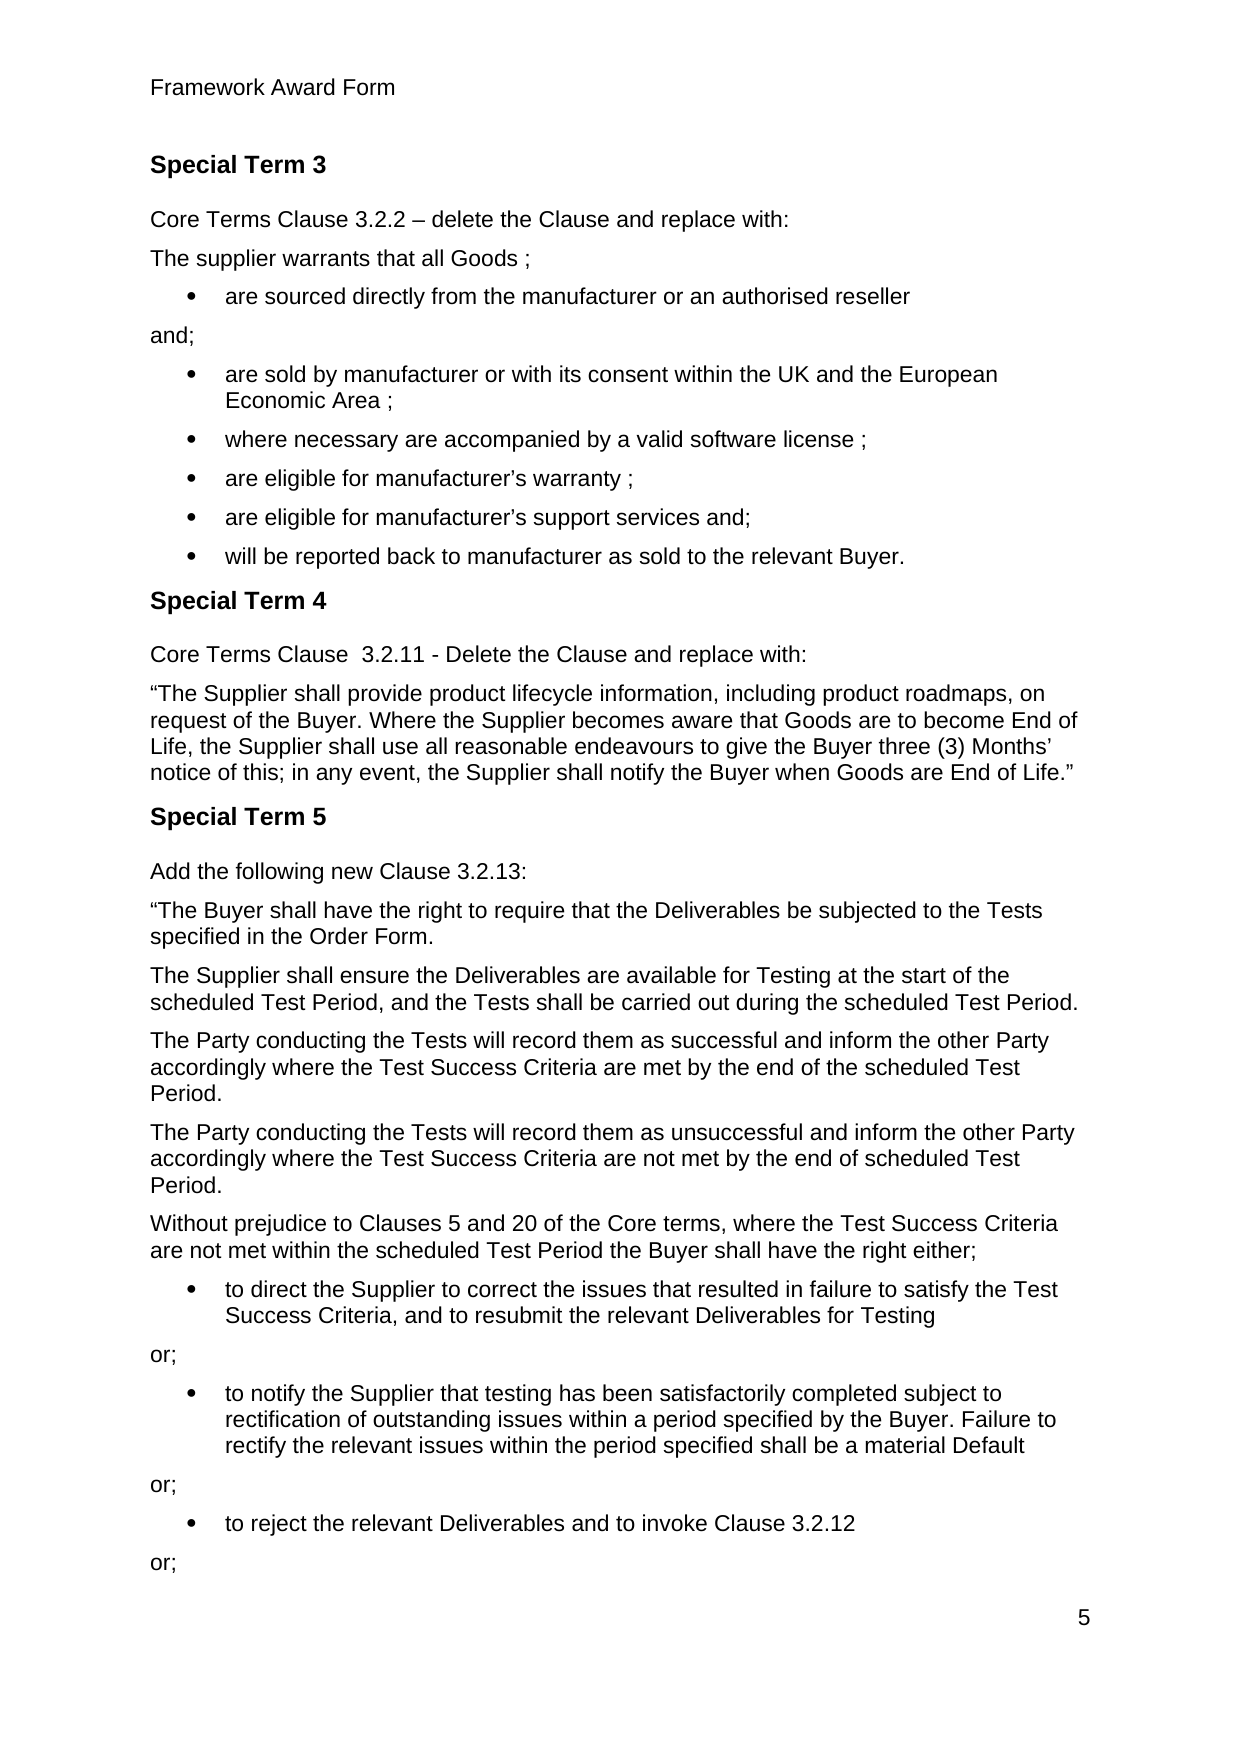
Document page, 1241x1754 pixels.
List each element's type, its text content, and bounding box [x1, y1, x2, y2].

text and; [150, 322, 1090, 348]
list are sourced directly from the manufacturer or an authorised reseller [187, 283, 1090, 310]
subtitle Special Term 5 [150, 802, 1090, 831]
subtitle Special Term 4 [150, 586, 1090, 614]
list where necessary are accompanied by a valid software license ; [187, 426, 1090, 453]
text The Supplier shall ensure the Deliverables are available for Testing at the start of the scheduled Test Period, and the Tests shall be carried out during the scheduled Test Period. [150, 962, 1090, 1015]
list are sold by manufacturer or with its consent within the UK and the European Economic Area ; [187, 361, 1090, 414]
text Core Terms Clause 3.2.2 – delete the Clause and replace with: [150, 206, 1090, 232]
list will be reported back to manufacturer as sold to the relevant Buyer. [187, 543, 1090, 569]
list are eligible for manufacturer’s warranty ; [187, 465, 1090, 491]
text The supplier warrants that all Goods ; [150, 244, 1090, 271]
text The Party conducting the Tests will record them as successful and inform the other Party accordingly where the Test Success Criteria are met by the end of the scheduled Test Period. [150, 1027, 1090, 1106]
text or; [150, 1549, 1090, 1575]
subtitle Special Term 3 [150, 150, 1090, 179]
text “The Buyer shall have the right to require that the Deliverables be subjected to the Tests specified in the Order Form. [150, 897, 1090, 949]
list to reject the relevant Deliverables and to invoke Clause 3.2.12 [187, 1510, 1090, 1536]
list are eligible for manufacturer’s support services and; [187, 504, 1090, 530]
text or; [150, 1341, 1090, 1367]
text “The Supplier shall provide product lifecycle information, including product roadmaps, on request of the Buyer. Where the Supplier becomes aware that Goods are to become End of Life, the Supplier shall use all reasonable endeavours to give the Buyer three (3) Months’ notice of this; in any event, the Supplier shall notify the Buyer when Goods are End of Life.” [150, 680, 1090, 786]
text or; [150, 1471, 1090, 1498]
list to direct the Supplier to correct the issues that resulted in failure to satisfy the Test Success Criteria, and to resubmit the relevant Deliverables for Testing [187, 1276, 1090, 1328]
text Core Terms Clause 3.2.11 - Delete the Clause and replace with: [150, 641, 1090, 668]
text Add the following new Clause 3.2.13: [150, 858, 1090, 884]
list to notify the Supplier that testing has been satisfactorily completed subject to rectification of outstanding issues within a period specified by the Buyer. Failure to rectify the relevant issues within the period specified shall be a material Default [187, 1380, 1090, 1459]
text Without prejudice to Clauses 5 and 20 of the Core terms, where the Test Success Criteria are not met within the scheduled Test Period the Buyer shall have the right either; [150, 1210, 1090, 1263]
text The Party conducting the Tests will record them as unsuccessful and inform the other Party accordingly where the Test Success Criteria are not met by the end of scheduled Test Period. [150, 1119, 1090, 1198]
